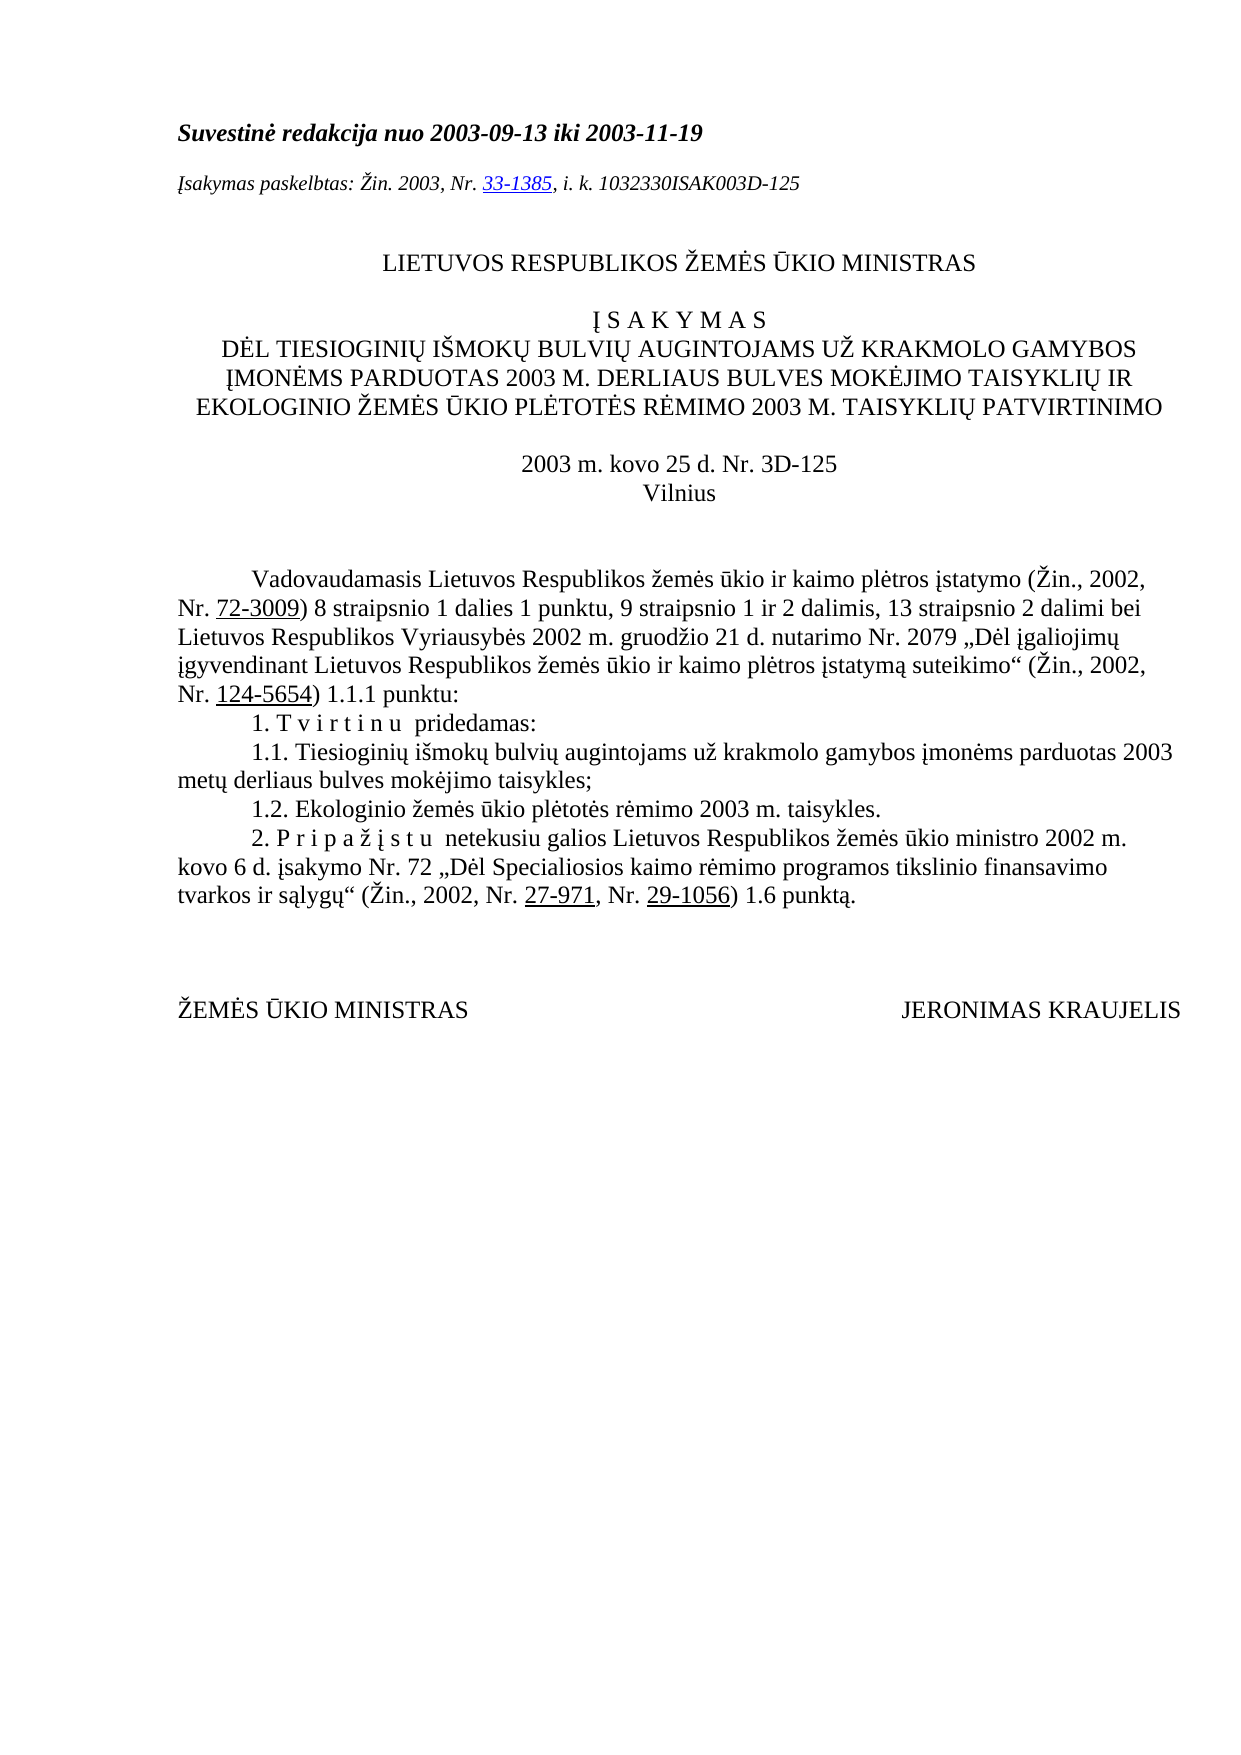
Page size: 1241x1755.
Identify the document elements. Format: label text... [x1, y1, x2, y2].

text 1.1. Tiesioginių išmokų bulvių augintojams už krakmolo gamybos įmonėms parduotas 2003 metų derliaus bulves mokėjimo taisykles; [177, 737, 1181, 794]
text Vadovaudamasis Lietuvos Respublikos žemės ūkio ir kaimo plėtros įstatymo (Žin., 2002, Nr. 72-3009) 8 straipsnio 1 dalies 1 punktu, 9 straipsnio 1 ir 2 dalimis, 13 straipsnio 2 dalimi bei Lietuvos Respublikos Vyriausybės 2002 m. gruodžio 21 d. nutarimo Nr. 2079 „Dėl įgaliojimų įgyvendinant Lietuvos Respublikos žemės ūkio ir kaimo plėtros įstatymą suteikimo“ (Žin., 2002, Nr. 124-5654) 1.1.1 punktu: [177, 564, 1181, 708]
text ŽEMĖS ŪKIO Ministras Jeronimas Kraujelis [177, 995, 1181, 1024]
text Įsakymas paskelbtas: Žin. 2003, Nr. 33-1385, i. k. 1032330ISAK003D-125 [177, 171, 1181, 195]
text Suvestinė redakcija nuo 2003-09-13 iki 2003-11-19 [177, 118, 1181, 147]
text DĖL TIESIOGINIŲ IŠMOKŲ BULVIŲ AUGINTOJAMS UŽ KRAKMOLO GAMYBOS ĮMONĖMS PARDUOTAS 2003 M. DERLIAUS BULVES MOKĖJIMO TAISYKLIŲ IR EKOLOGINIO ŽEMĖS ŪKIO PLĖTOTĖS RĖMIMO 2003 M. TAISYKLIŲ PATVIRTINIMO [177, 334, 1181, 420]
text Vilnius [177, 478, 1181, 507]
text 1.2. Ekologinio žemės ūkio plėtotės rėmimo 2003 m. taisykles. [177, 794, 1181, 823]
text 1. Tvirtinu pridedamas: [177, 708, 1181, 737]
text LIETUVOS RESPUBLIKOS ŽEMĖS ŪKIO MINISTRAS [177, 248, 1181, 277]
text Į S A K Y M A S [177, 305, 1181, 334]
text 2. Pripažįstu netekusiu galios Lietuvos Respublikos žemės ūkio ministro 2002 m. kovo 6 d. įsakymo Nr. 72 „Dėl Specialiosios kaimo rėmimo programos tikslinio finansavimo tvarkos ir sąlygų“ (Žin., 2002, Nr. 27-971, Nr. 29-1056) 1.6 punktą. [177, 823, 1181, 909]
text 2003 m. kovo 25 d. Nr. 3D-125 [177, 449, 1181, 478]
